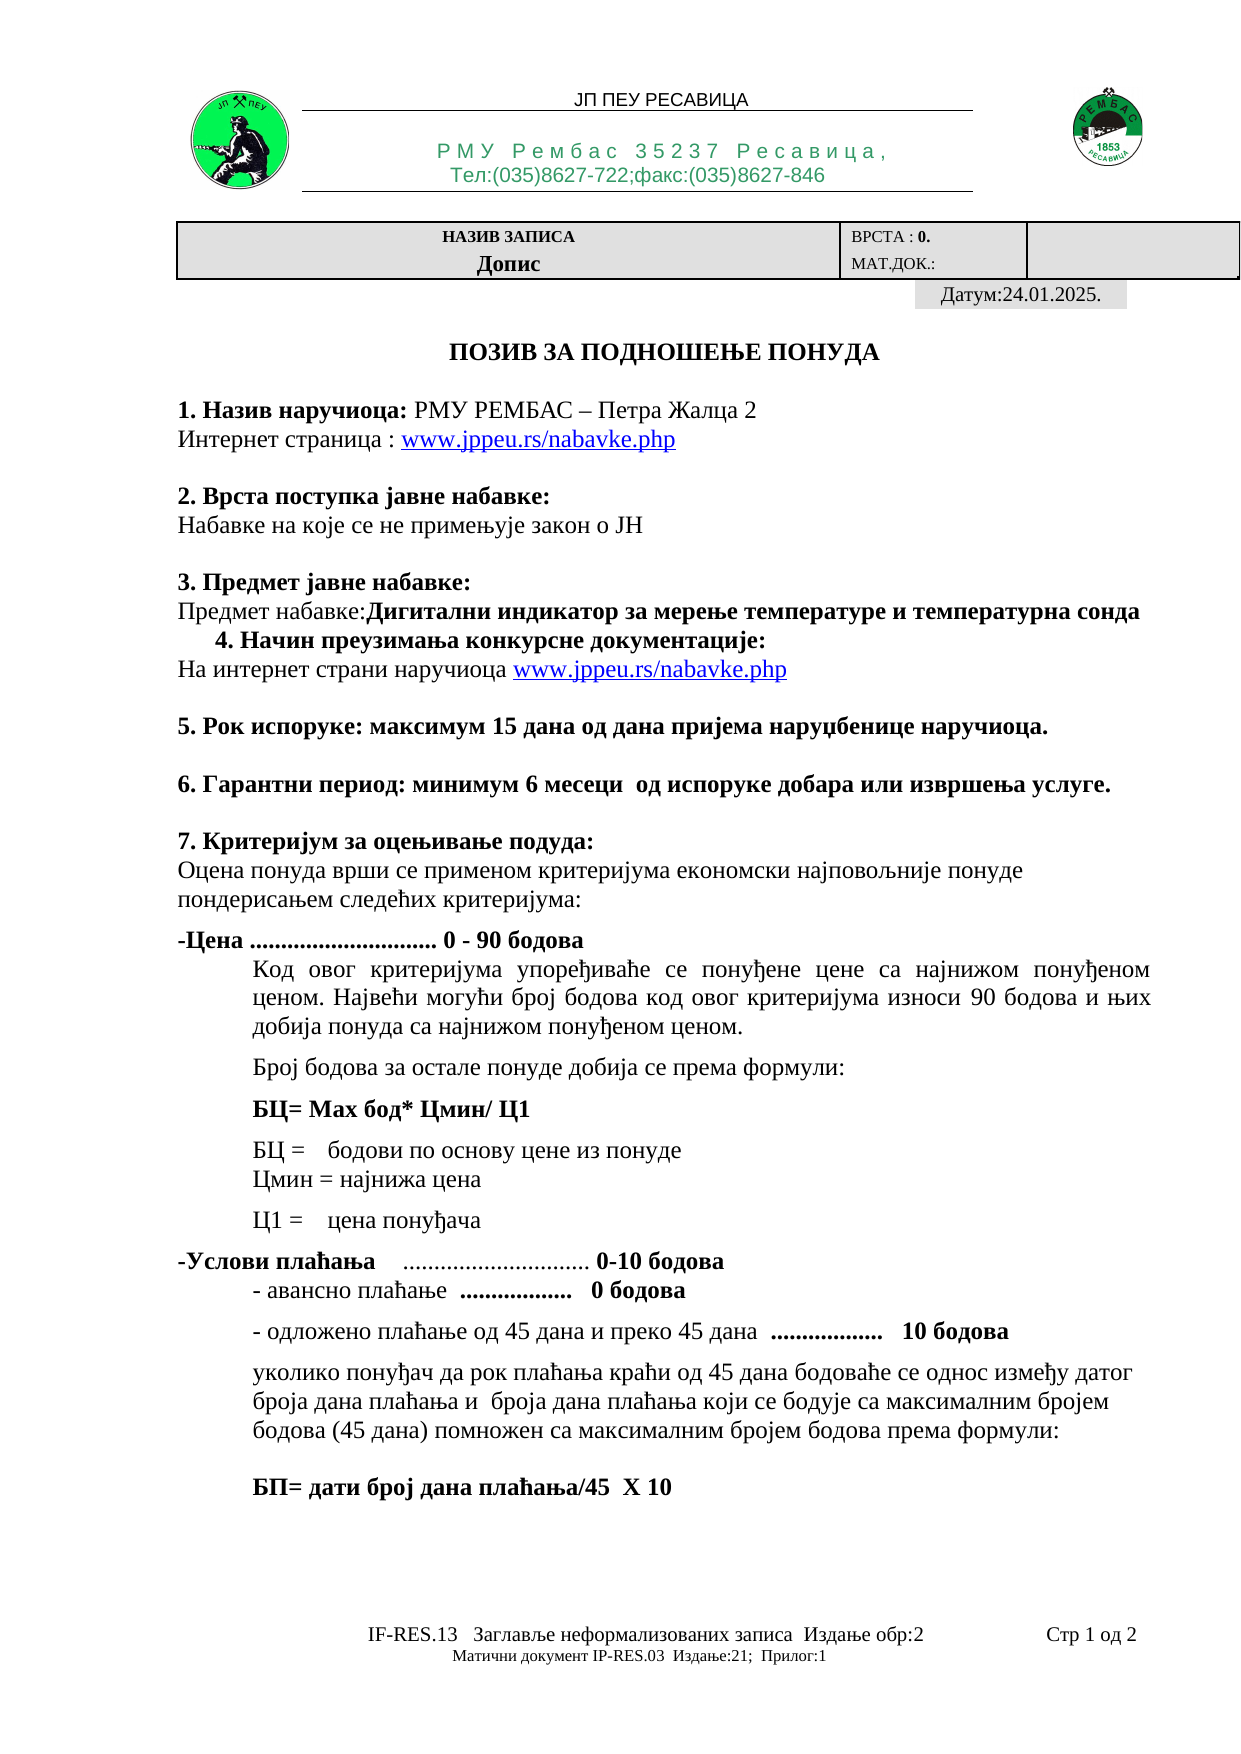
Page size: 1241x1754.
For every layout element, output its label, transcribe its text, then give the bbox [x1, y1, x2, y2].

picture [1073, 87, 1143, 166]
table_cell [1189, 280, 1195, 309]
text 7. Критеријум за оцењивање подуда: [177, 826, 1152, 855]
table_cell [177, 280, 915, 309]
text -Услови плаћања .............................. 0-10 бодова [177, 1246, 1152, 1275]
table_cell [1220, 280, 1226, 309]
text 5. Рок испоруке: максимум 15 дана од дана пријема наруџбенице наручиоца. [177, 711, 1152, 740]
text Цмин = најнижа цена [252, 1164, 1152, 1192]
table_cell [1127, 280, 1152, 309]
table_header ВРСТА : 0. [841, 223, 1026, 249]
table_cell [1214, 280, 1220, 309]
text - авансно плаћање .................. 0 бодова [252, 1275, 1152, 1304]
table_cell Датум:24.01.2025. [915, 280, 1127, 309]
table_cell [1170, 280, 1176, 309]
table_cell [1201, 280, 1207, 309]
text -Цена .............................. 0 - 90 бодова [177, 925, 1152, 954]
table_cell МАТ.ДОК.: [841, 249, 1026, 278]
text Код овог критеријума упоређиваће се понуђене цене са најнижом понуђеном ценом. Највећи могући број бодова код овог критеријума износи 90 бодова и њих добија понуда са најнижом понуђеном ценом. [252, 954, 1152, 1040]
text ПОЗИВ ЗА ПОДНОШЕЊЕ ПОНУДА [177, 337, 1152, 366]
table_header Ознака: [1028, 223, 1239, 249]
text Ц1 = цена понуђача [252, 1205, 1152, 1234]
table_cell [1176, 280, 1182, 309]
text 1. Назив наручиоца: РМУ РЕМБАС – Петра Жалца 2 [177, 395, 1152, 424]
table_header НАЗИВ ЗАПИСА [178, 223, 839, 249]
table_cell Допис [178, 249, 839, 278]
text Оцена понуда врши се применом критеријума економски најповољније понуде пондерисањем следећих критеријума: [177, 855, 1152, 912]
text 2. Врста поступка јавне набавке: [177, 481, 1152, 510]
table_cell [1233, 280, 1239, 309]
picture [190, 90, 290, 190]
text 3. Предмет јавне набавке: [177, 567, 1152, 596]
text Број бодова за остале понуде добија се према формули: [252, 1052, 1152, 1081]
text Набавке на које се не примењује закон о ЈН [177, 510, 1152, 539]
table_cell [1152, 280, 1157, 309]
table_cell [1164, 280, 1170, 309]
table_cell [1195, 280, 1201, 309]
text 6. Гарантни период: минимум 6 месеци од испоруке добара или извршења услуге. [177, 769, 1152, 797]
text Интернет страница : www.jppeu.rs/nabavke.php [177, 424, 1152, 452]
text БЦ = бодови по основу цене из понуде [252, 1135, 1152, 1164]
table_cell [1183, 280, 1189, 309]
text БЦ= Маx бод* Цмин/ Ц1 [252, 1094, 1152, 1122]
table_cell [1028, 249, 1239, 278]
text 4. Начин преузимања конкурсне документације: [177, 625, 1152, 654]
text уколико понуђач да рок плаћања краћи од 45 дана бодоваће се однос између датог броја дана плаћања и броја дана плаћања који се бодује са максималним бројем бодова (45 дана) помножен са максималним бројем бодова према формули: [252, 1357, 1152, 1444]
table_cell [1208, 280, 1214, 309]
text - одложено плаћање од 45 дана и преко 45 дана .................. 10 бодова [252, 1316, 1152, 1345]
text На интернет страни наручиоца www.jppeu.rs/nabavke.php [177, 654, 1152, 682]
table_cell [1158, 280, 1164, 309]
text Предмет набавке:Дигитални индикатор за мерење температуре и температурна сонда [177, 596, 1152, 625]
table_cell [1226, 280, 1232, 309]
text БП= дати број дана плаћања/45 X 10 [252, 1472, 1152, 1501]
